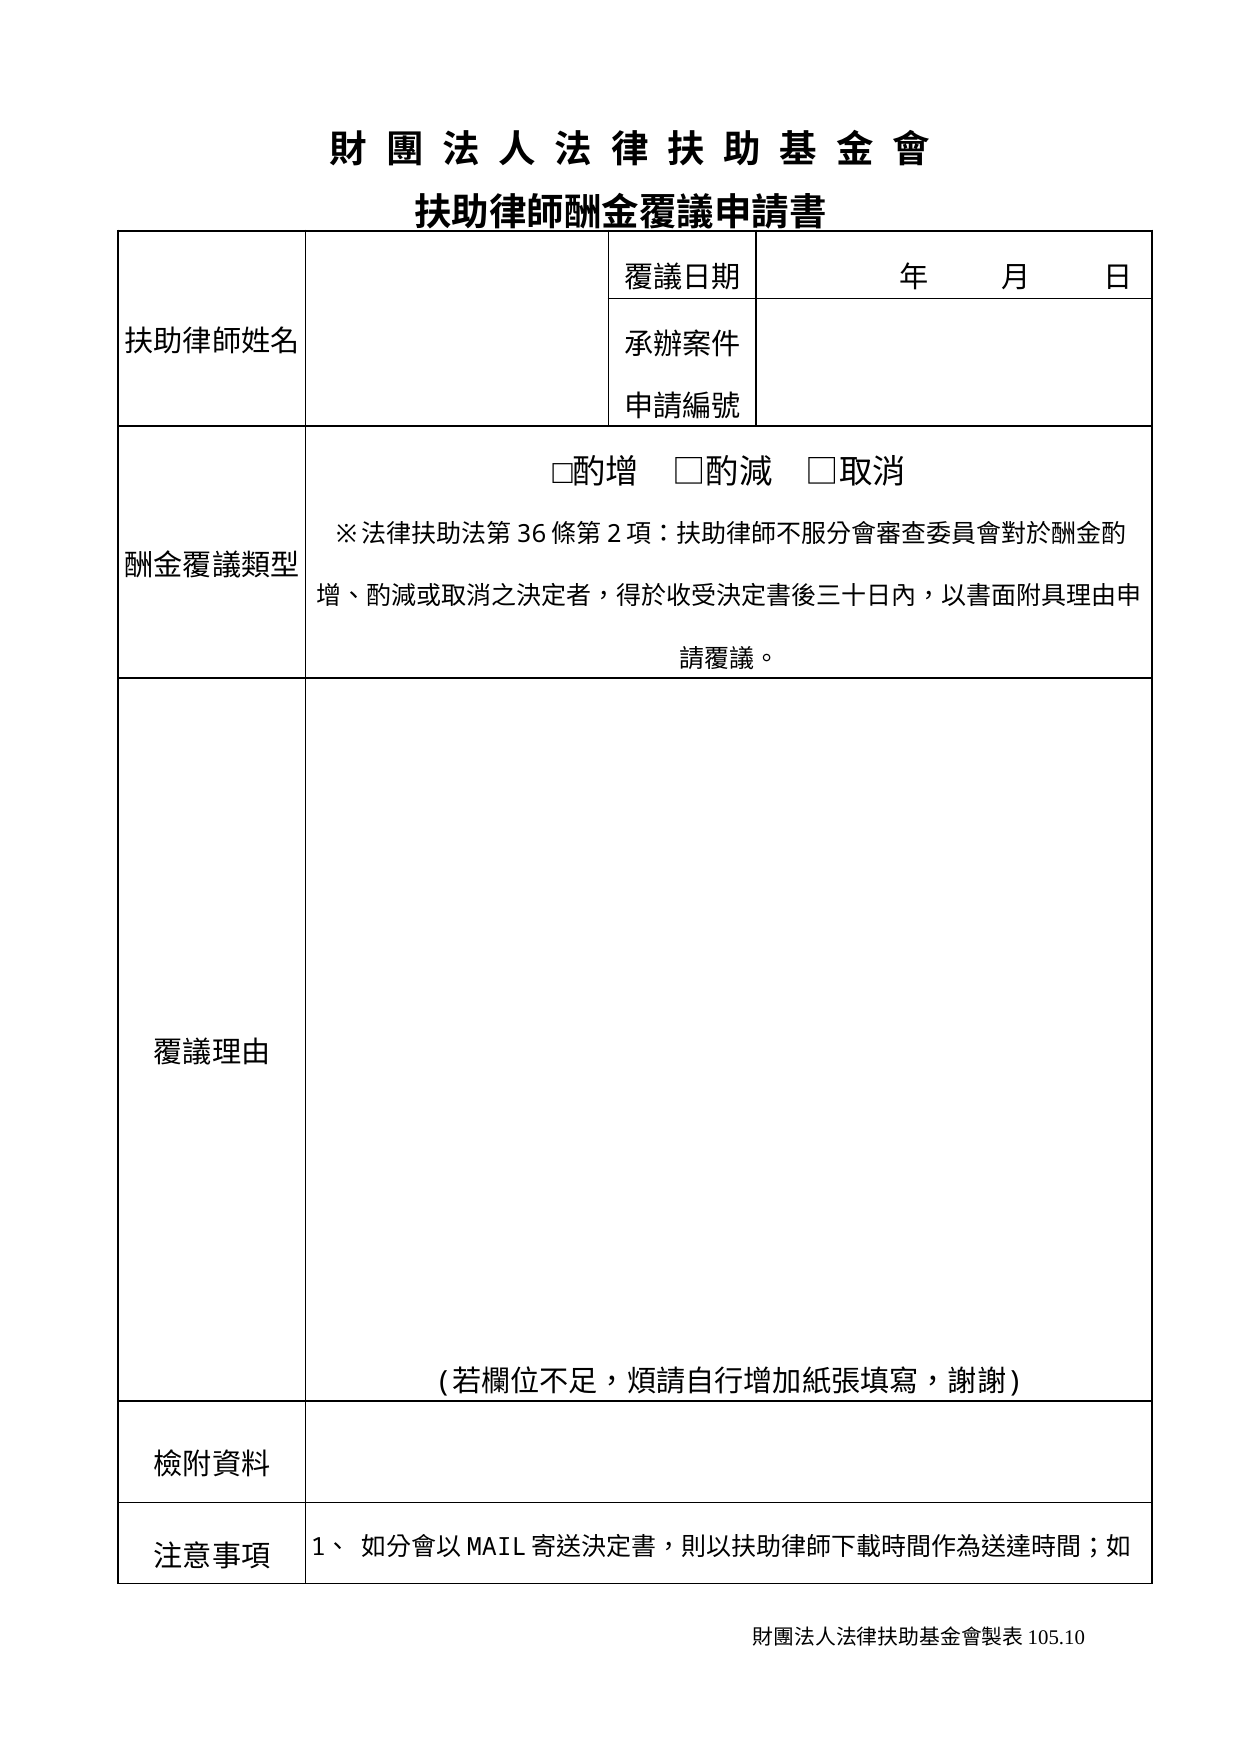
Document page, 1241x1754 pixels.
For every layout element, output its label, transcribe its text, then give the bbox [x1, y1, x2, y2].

table_header [306, 232, 608, 425]
table_header 年 月 日 [757, 232, 1151, 298]
text 扶助律師酬金覆議申請書 [118, 167, 1122, 229]
table_cell □酌增 □酌減 □取消 ※法律扶助法第36條第2項：扶助律師不服分會審查委員會對於酬金酌增、酌減或取消之決定者，得於收受決定書後三十日內，以書面附具理由申請覆議。 [306, 427, 1151, 677]
table_header 覆議日期 [609, 232, 755, 298]
text 財 團 法 人 法 律 扶 助 基 金 會 [137, 104, 1122, 167]
table_cell [306, 1402, 1151, 1501]
table_cell [757, 299, 1151, 425]
table_header 扶助律師姓名 [119, 232, 305, 425]
table_cell 覆議理由 [119, 679, 305, 1400]
table_cell 檢附資料 [119, 1402, 305, 1501]
table_cell 酬金覆議類型 [119, 427, 305, 677]
table_cell 注意事項 [119, 1503, 305, 1583]
table_cell 如分會以MAIL寄送決定書，則以扶助律師下載時間作為送達時間；如 [306, 1503, 1151, 1583]
table_cell 承辦案件申請編號 [609, 299, 755, 425]
table_cell (若欄位不足，煩請自行增加紙張填寫，謝謝) [306, 679, 1151, 1400]
